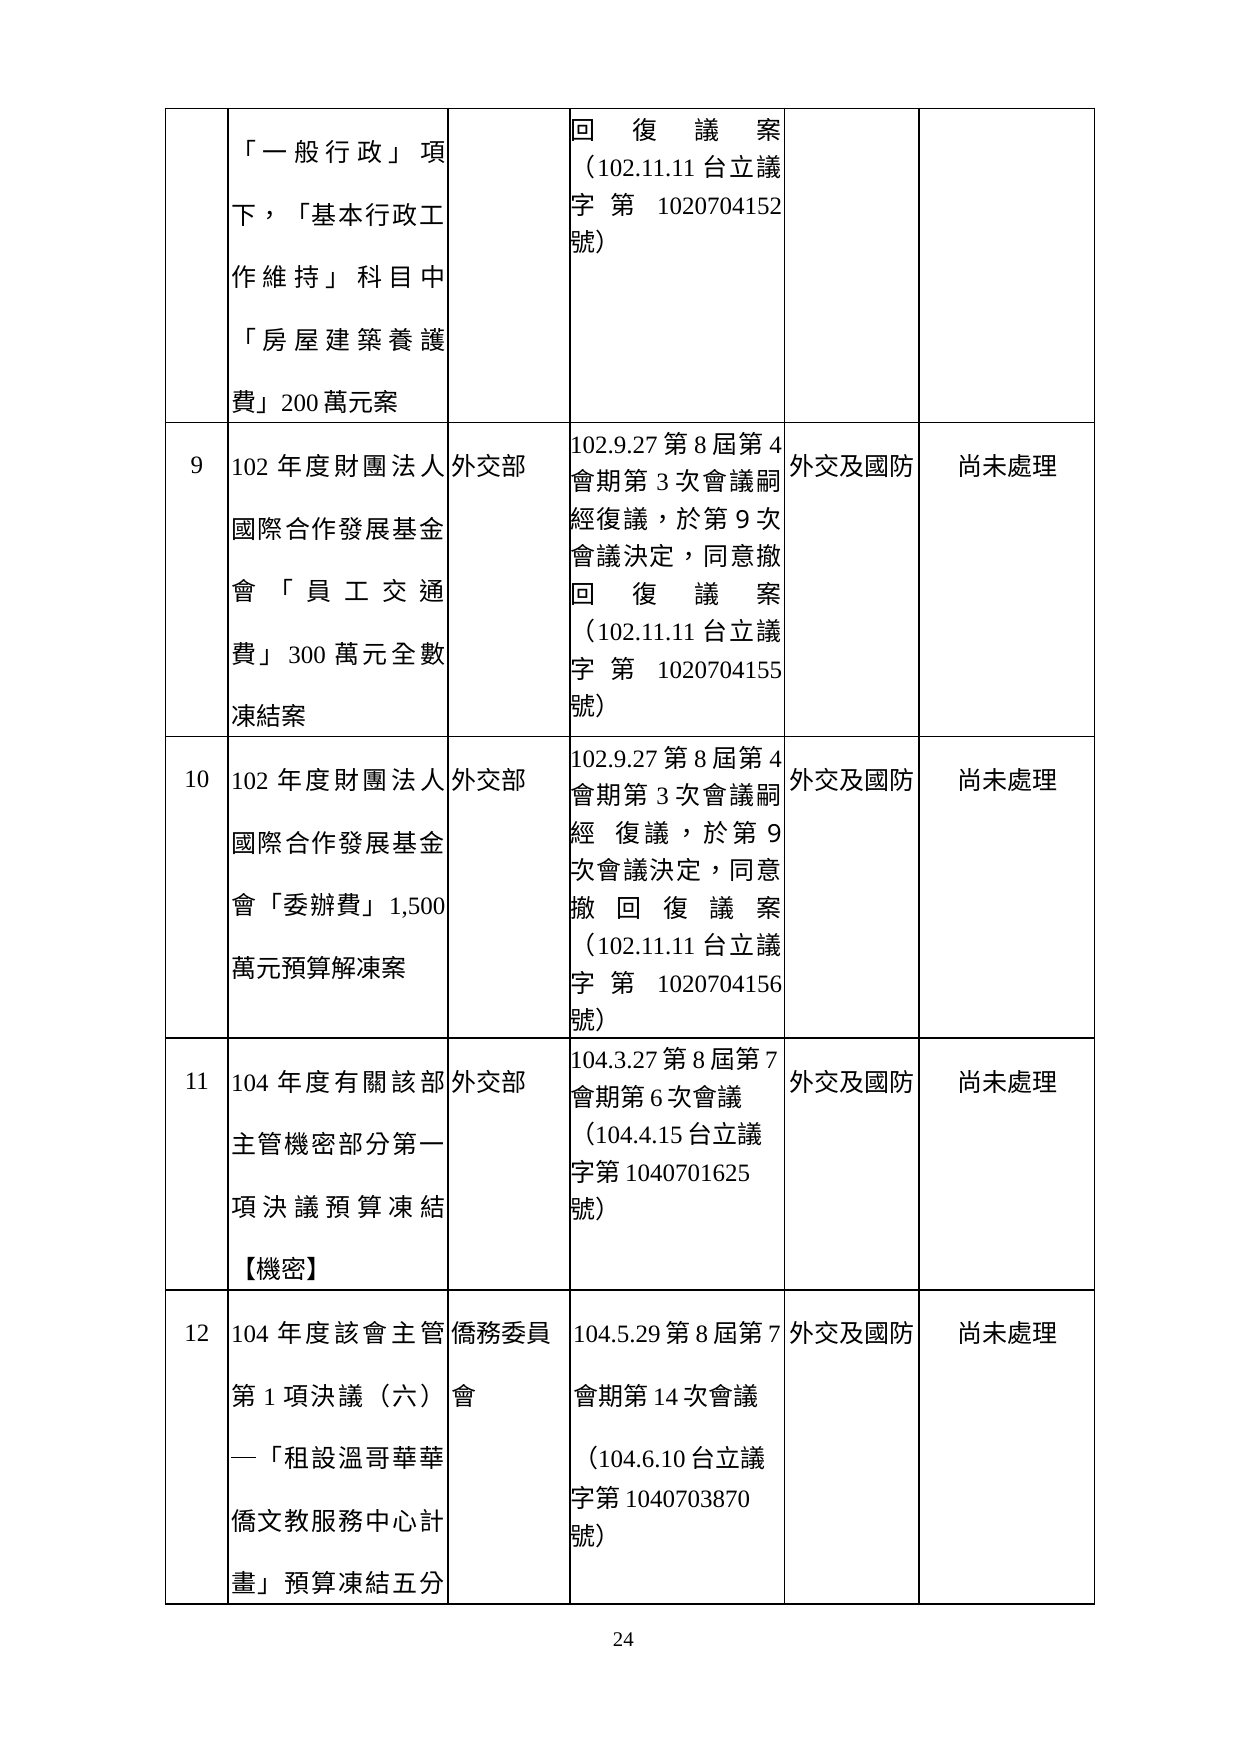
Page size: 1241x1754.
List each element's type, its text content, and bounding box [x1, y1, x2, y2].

table_cell 102年度財團法人國際合作發展基金會「委辦費」1,500萬元預算解凍案 [229, 737, 447, 1037]
table_cell 104.5.29第8屆第7 會期第14次會議 （104.6.10台立議 字第1040703870號） [571, 1291, 784, 1603]
table_cell 回復議案（102.11.11台立議字第1020704152號） [571, 109, 784, 422]
table_cell 尚未處理 [920, 737, 1094, 1037]
table_cell 104年度該會主管第1項決議（六）─「租設溫哥華華僑文教服務中心計畫」預算凍結五分 [229, 1291, 447, 1603]
table_cell 尚未處理 [920, 1039, 1094, 1289]
table_cell 尚未處理 [920, 423, 1094, 736]
table_cell [920, 109, 1094, 422]
table_cell 外交及國防 [785, 1291, 918, 1603]
table_cell 外交及國防 [785, 737, 918, 1037]
table_cell 尚未處理 [920, 1291, 1094, 1603]
table_cell 外交部 [449, 423, 569, 736]
table_cell 12 [166, 1291, 227, 1603]
table_cell [449, 109, 569, 422]
table_cell 104年度有關該部主管機密部分第一項決議預算凍結 【機密】 [229, 1039, 447, 1289]
table_cell 僑務委員會 [449, 1291, 569, 1603]
table_cell [785, 109, 918, 422]
table_cell 102.9.27第8屆第4會期第3次會議嗣經復議，於第9次會議決定，同意撤回復議案（102.11.11台立議字第1020704155號） [571, 423, 784, 736]
table_cell 10 [166, 737, 227, 1037]
table_cell 104.3.27第8屆第7會期第6次會議（104.4.15台立議 字第1040701625號） [571, 1039, 784, 1289]
table_cell 「一般行政」項下，「基本行政工作維持」科目中「房屋建築養護費」200萬元案 [229, 109, 447, 422]
table_cell 11 [166, 1039, 227, 1289]
table_cell 102年度財團法人國際合作發展基金會「員工交通費」300萬元全數凍結案 [229, 423, 447, 736]
table_cell 外交部 [449, 1039, 569, 1289]
table_cell 102.9.27第8屆第4會期第3次會議嗣經 復議，於第9次會議決定，同意撤回復議案（102.11.11台立議字第1020704156號） [571, 737, 784, 1037]
table_cell 外交及國防 [785, 423, 918, 736]
table_cell [166, 109, 227, 422]
table_cell 外交及國防 [785, 1039, 918, 1289]
table_cell 9 [166, 423, 227, 736]
table_cell 外交部 [449, 737, 569, 1037]
